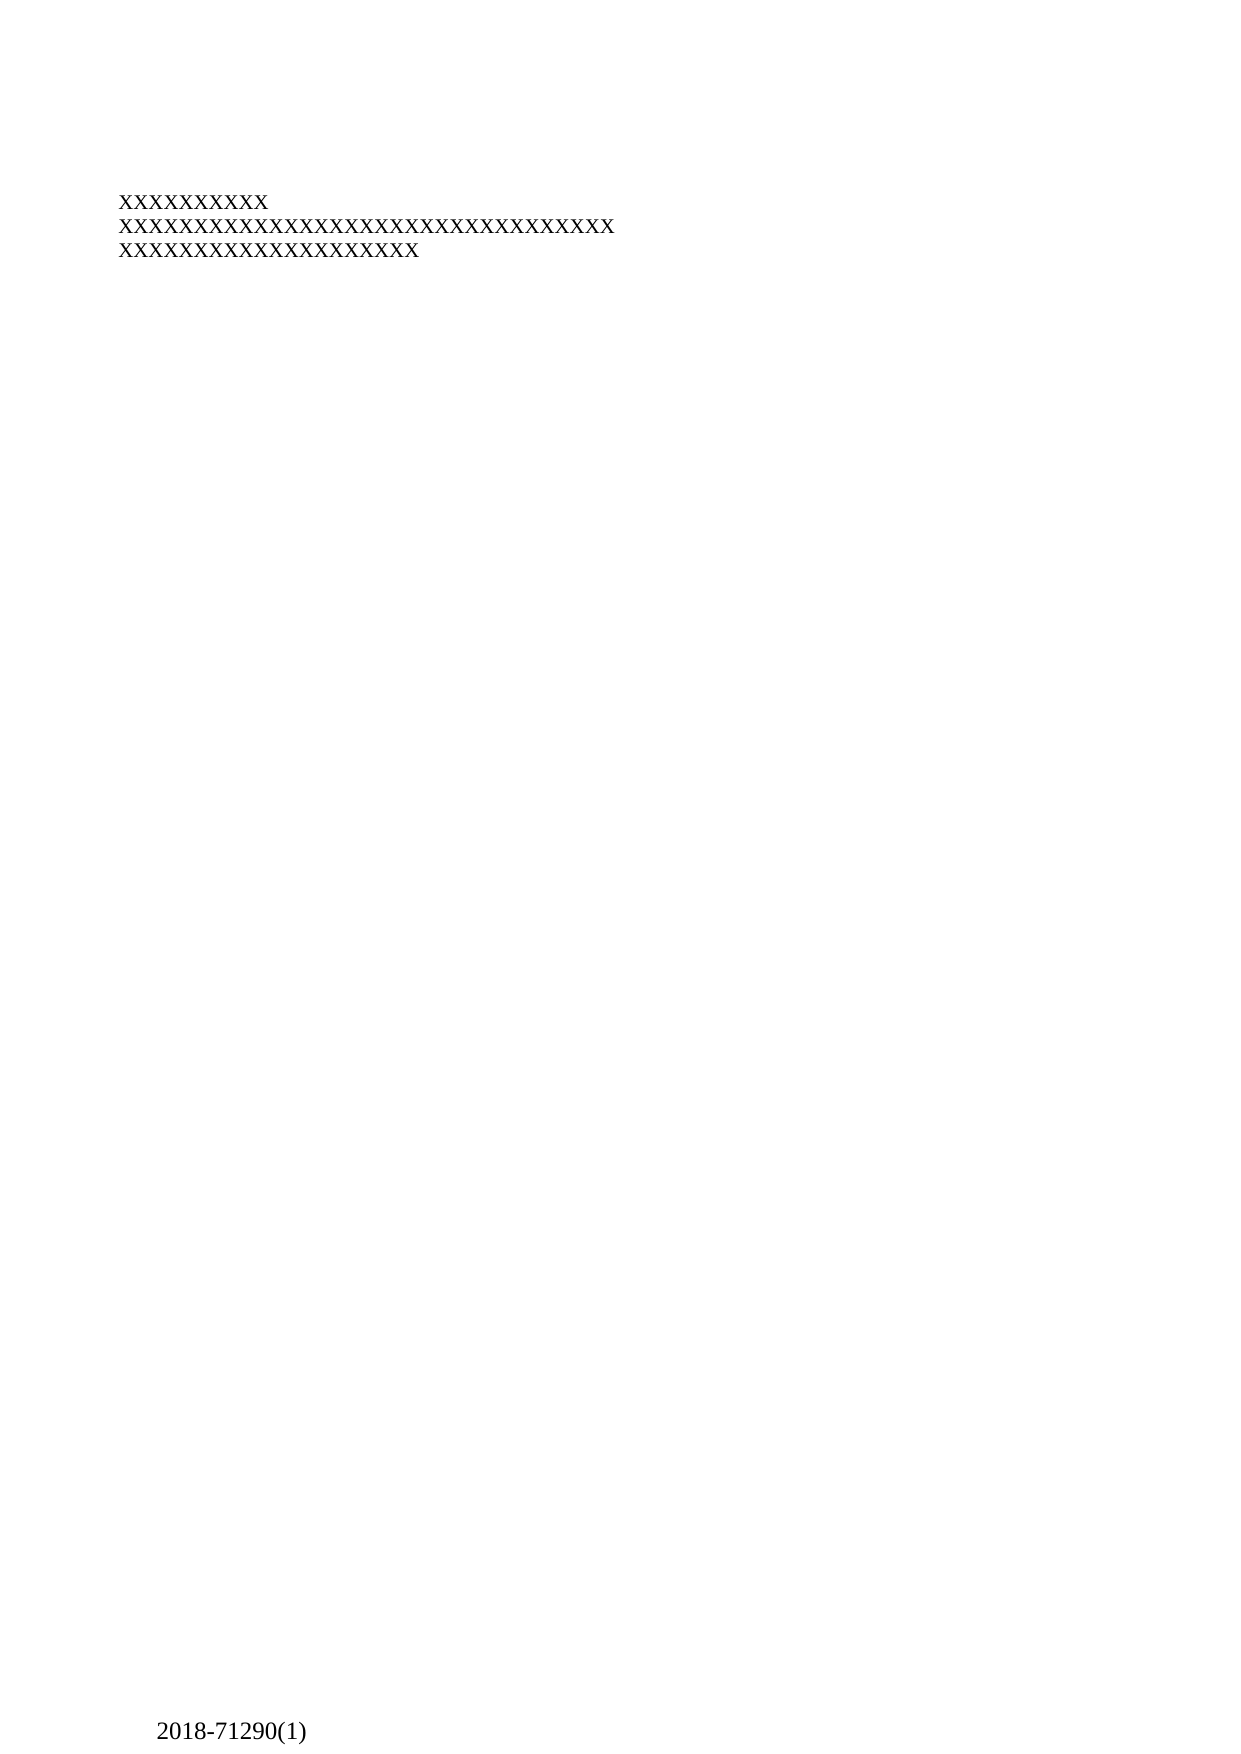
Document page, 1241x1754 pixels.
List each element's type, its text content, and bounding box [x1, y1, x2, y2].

text XXXXXXXXXXXXXXXXXXXX [118, 238, 1122, 262]
text XXXXXXXXXX [118, 190, 1122, 214]
text XXXXXXXXXXXXXXXXXXXXXXXXXXXXXXXXX [118, 214, 1122, 238]
